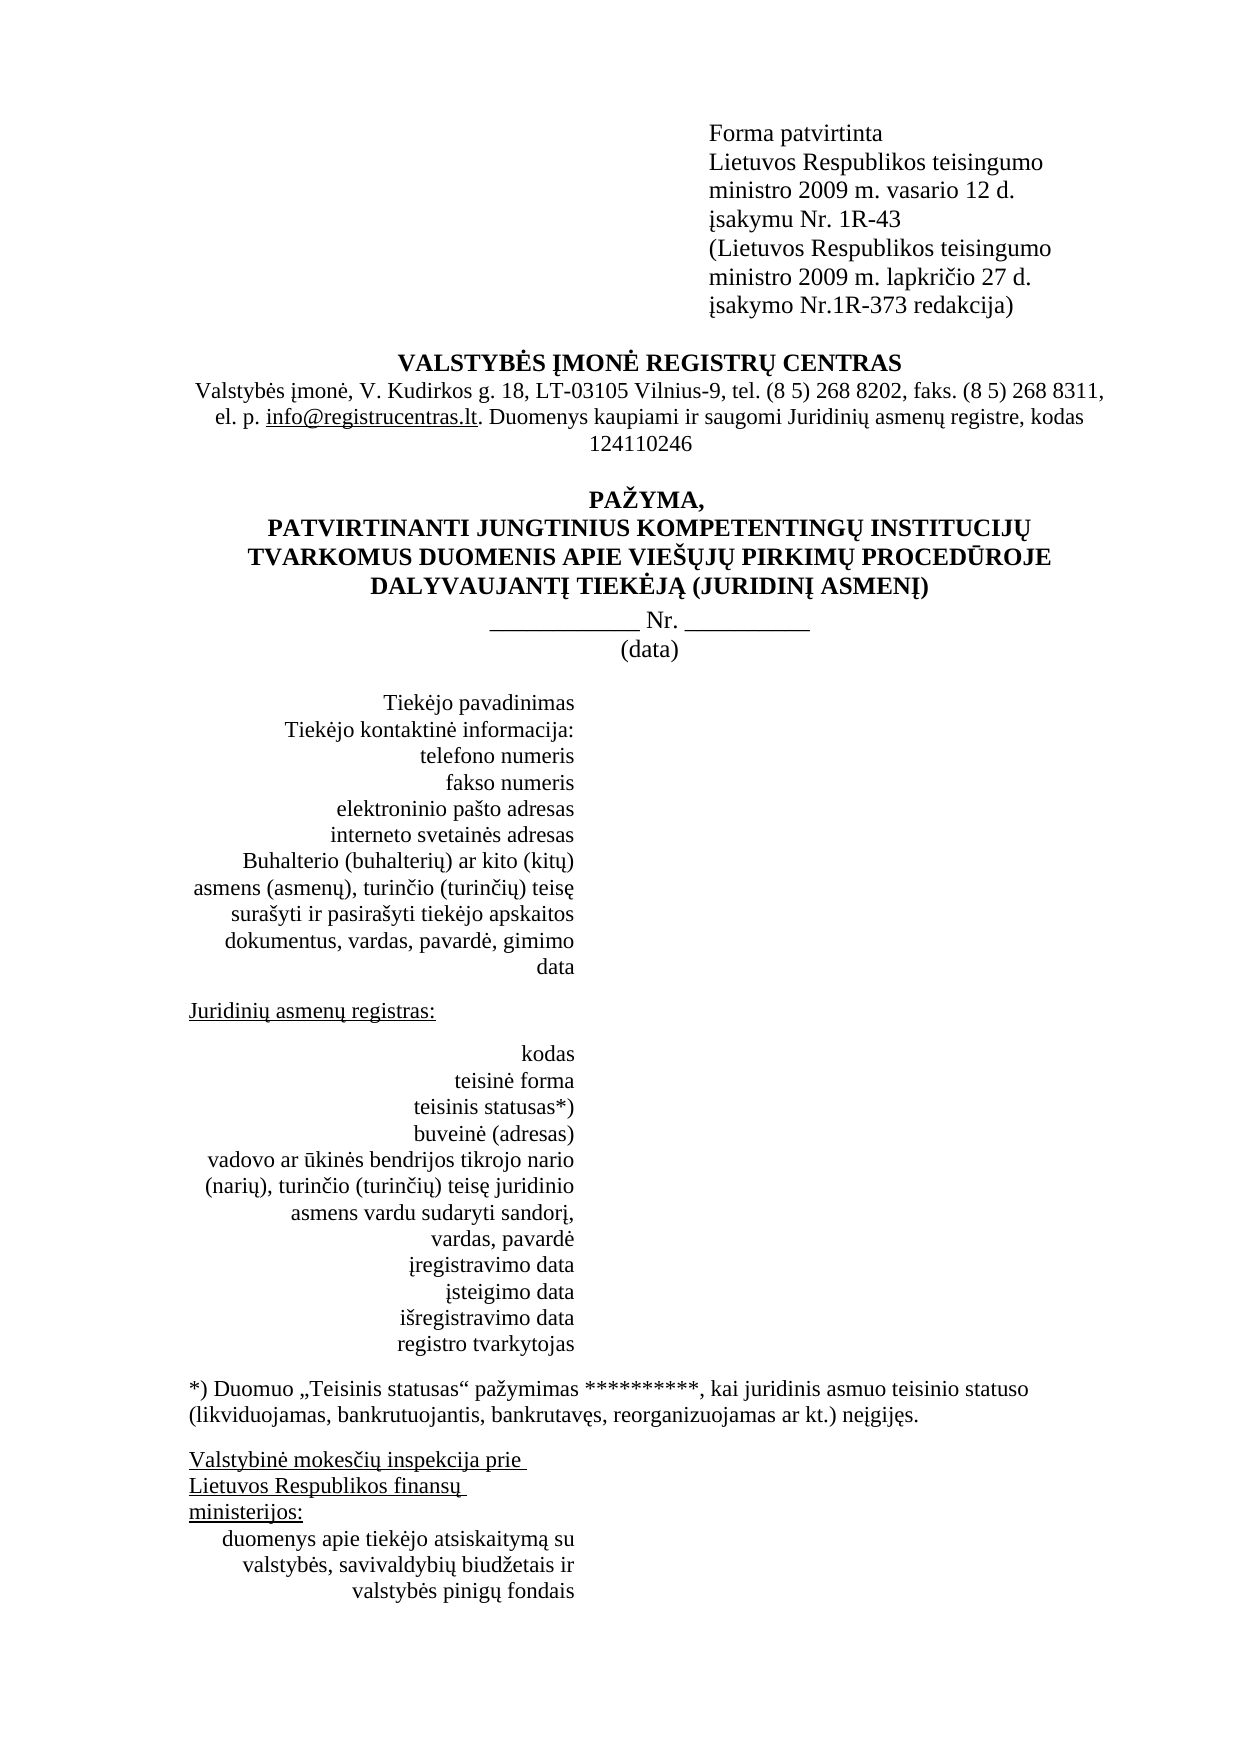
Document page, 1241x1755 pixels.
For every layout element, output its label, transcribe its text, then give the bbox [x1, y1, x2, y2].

table_cell Tiekėjo kontaktinė informacija: [177, 716, 586, 742]
table_cell buveinė (adresas) [177, 1120, 586, 1146]
table_cell [586, 663, 1122, 716]
table_cell [586, 716, 1122, 742]
table_cell [586, 1446, 1122, 1525]
table_cell [586, 1146, 1122, 1251]
table_cell Valstybinė mokesčių inspekcija prie Lietuvos Respublikos finansų ministerijos: [177, 1446, 586, 1525]
table_cell registro tvarkytojas [177, 1330, 586, 1375]
table_cell elektroninio pašto adresas [177, 795, 586, 821]
table_cell telefono numeris [177, 742, 586, 768]
text ministro 2009 m. lapkričio 27 d. [177, 262, 1122, 291]
table_cell Buhalterio (buhalterių) ar kito (kitų) asmens (asmenų), turinčio (turinčių) teisę surašyti ir pasirašyti tiekėjo apskaitos dokumentus, vardas, pavardė, gimimo data [177, 848, 586, 979]
table_cell fakso numeris [177, 769, 586, 795]
table_cell [586, 742, 1122, 768]
table_cell [586, 821, 1122, 848]
table_cell *) Duomuo „Teisinis statusas“ pažymimas **********, kai juridinis asmuo teisinio statuso (likviduojamas, bankrutuojantis, bankrutavęs, reorganizuojamas ar kt.) neįgijęs. [177, 1375, 1122, 1428]
table_cell Juridinių asmenų registras: [177, 997, 586, 1041]
table_cell įregistravimo data [177, 1251, 586, 1278]
text Forma patvirtinta [709, 118, 1122, 147]
table_cell [586, 1428, 1122, 1446]
table_cell [586, 1304, 1122, 1330]
table_cell kodas [177, 1041, 586, 1067]
table_cell [586, 979, 1122, 997]
table_cell interneto svetainės adresas [177, 821, 586, 848]
table_cell išregistravimo data [177, 1304, 586, 1330]
table_cell [586, 769, 1122, 795]
table_cell [586, 997, 1122, 1041]
table_header VALSTYBĖS ĮMONĖ REGISTRŲ CENTRAS Valstybės įmonė, V. Kudirkos g. 18, LT-03105 Vilnius-9, tel. (8 5) 268 8202, faks. (8 5) 268 8311, el. p. info@registrucentras.lt. Duomenys kaupiami ir saugomi Juridinių asmenų registre, kodas 124110246.lt PAŽYMA, PATVIRTINANTI JUNGTINIUS KOMPETENTINGŲ INSTITUCIJŲ TVARKOMUS DUOMENIS APIE VIEŠŲJŲ PIRKIMŲ PROCEDŪROJE DALYVAUJANTĮ TIEKĖJĄ (JURIDINĮ ASMENĮ) ____________ Nr. __________ (data) [177, 348, 1122, 663]
table_cell [586, 848, 1122, 979]
table_cell Tiekėjo pavadinimas [177, 663, 586, 716]
table_cell [586, 1120, 1122, 1146]
table_cell [586, 1067, 1122, 1093]
table_cell teisinė forma [177, 1067, 586, 1093]
table_cell [586, 1330, 1122, 1375]
table_cell [586, 1041, 1122, 1067]
table_cell [177, 1428, 586, 1446]
text ministro 2009 m. vasario 12 d. [177, 176, 1122, 204]
table_cell [586, 795, 1122, 821]
table_cell įsteigimo data [177, 1278, 586, 1304]
text (Lietuvos Respublikos teisingumo [177, 233, 1122, 262]
table_cell vadovo ar ūkinės bendrijos tikrojo nario (narių), turinčio (turinčių) teisę juridinio asmens vardu sudaryti sandorį, vardas, pavardė [177, 1146, 586, 1251]
text Lietuvos Respublikos teisingumo [177, 147, 1122, 176]
table_cell [586, 1093, 1122, 1119]
text įsakymu Nr. 1R-43 [177, 204, 1122, 233]
table_cell [586, 1525, 1122, 1620]
text įsakymo Nr.1R-373 redakcija) [177, 291, 1122, 319]
table_cell [177, 979, 586, 997]
table_cell duomenys apie tiekėjo atsiskaitymą su valstybės, savivaldybių biudžetais ir valstybės pinigų fondais [177, 1525, 586, 1620]
table_cell [586, 1278, 1122, 1304]
table_cell teisinis statusas*) [177, 1093, 586, 1119]
table_cell [586, 1251, 1122, 1278]
